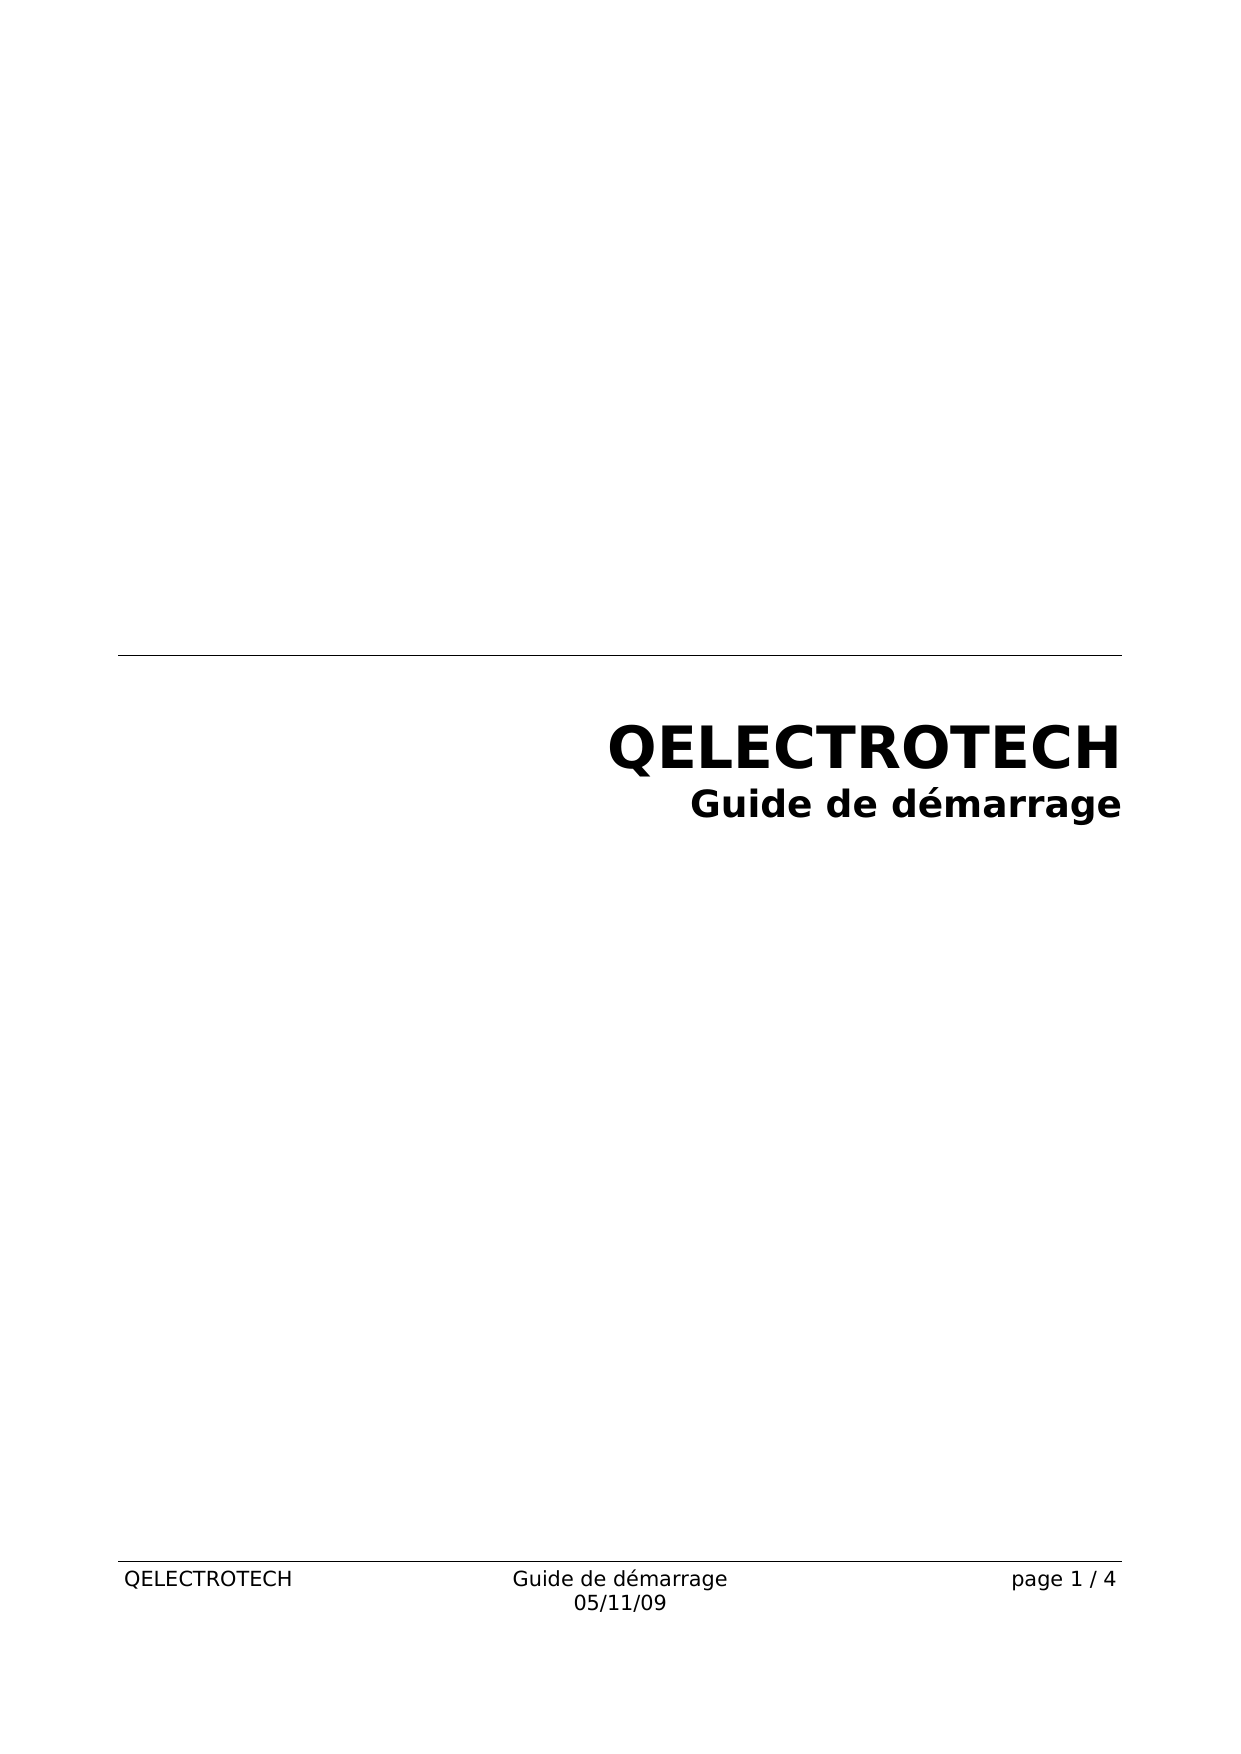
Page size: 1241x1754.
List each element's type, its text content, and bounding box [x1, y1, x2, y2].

text Guide de démarrage [118, 782, 1122, 826]
table_header [118, 617, 1122, 655]
text QELECTROTECH [118, 714, 1122, 782]
